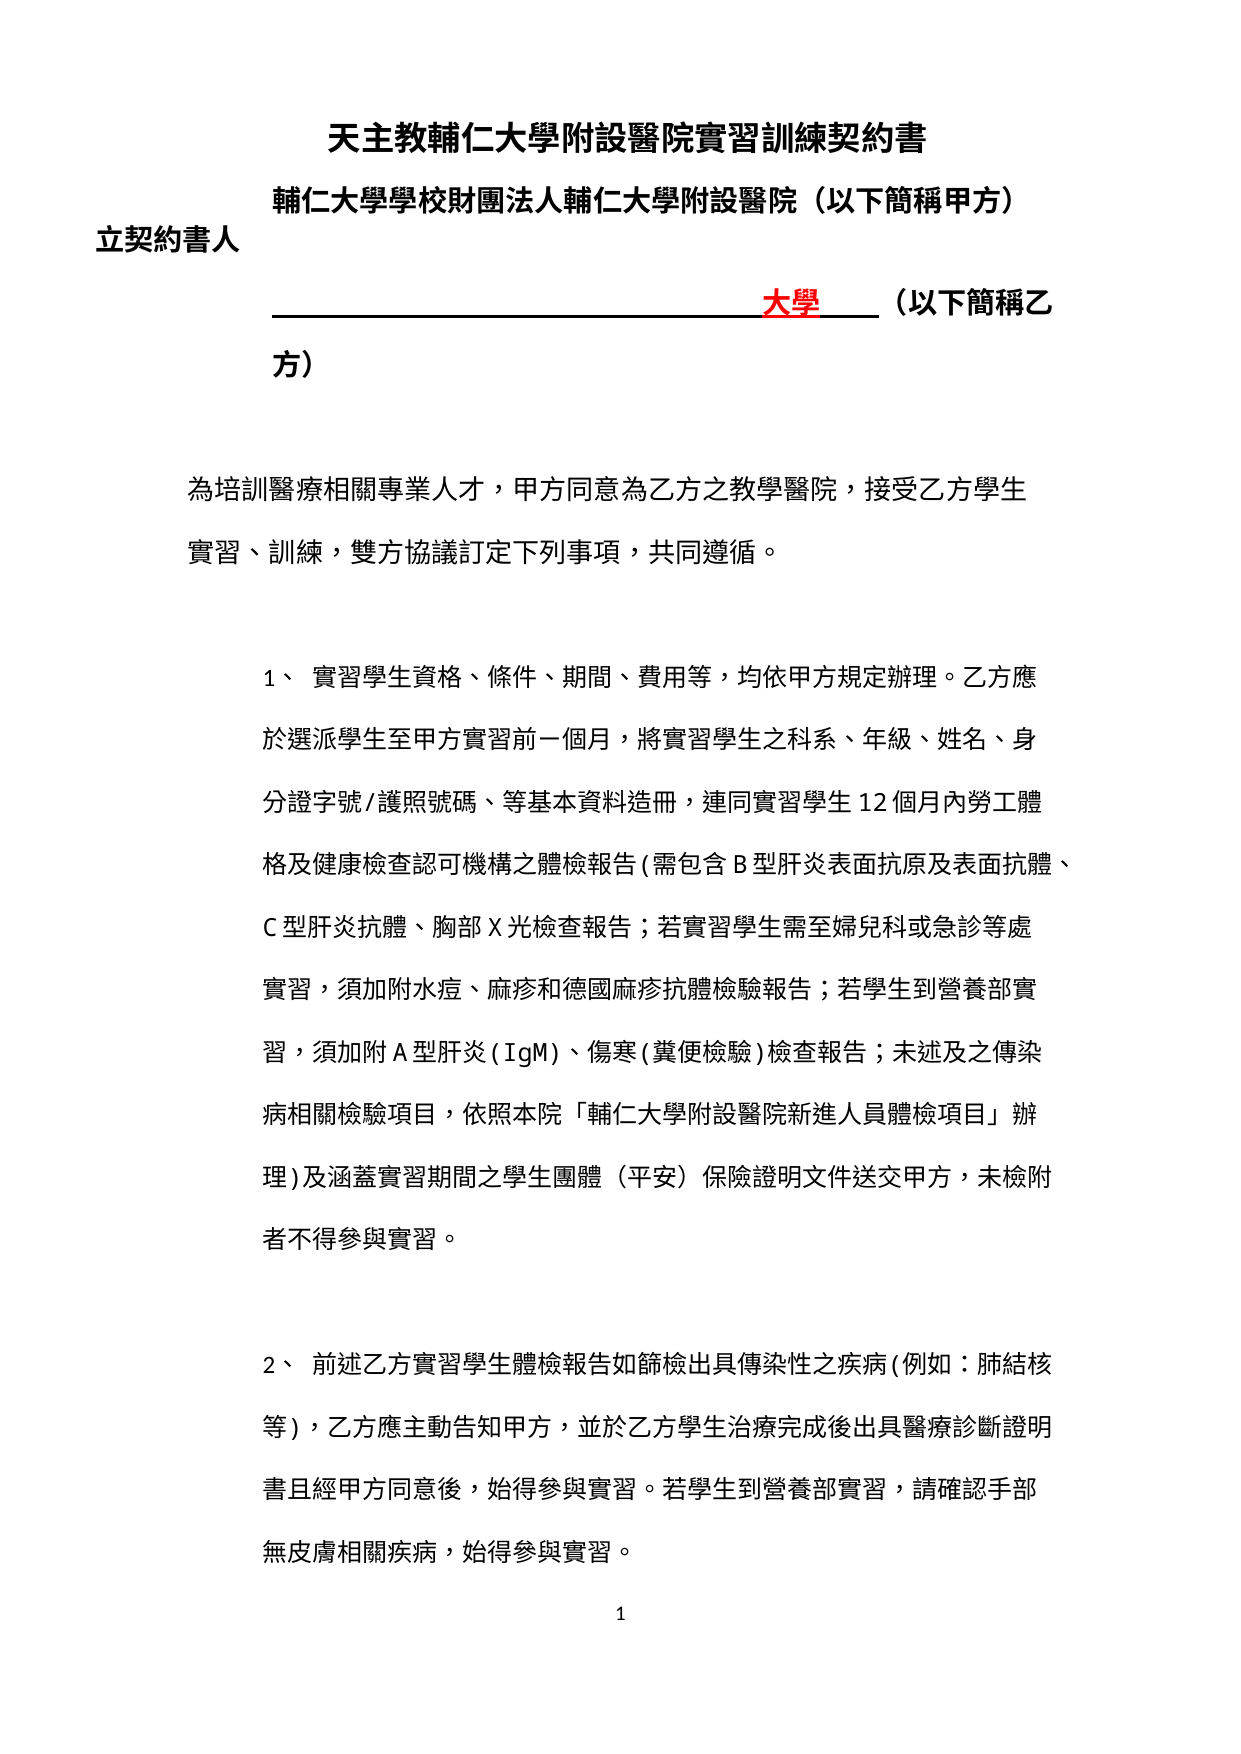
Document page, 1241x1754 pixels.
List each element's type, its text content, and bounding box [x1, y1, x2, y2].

list 實習學生資格、條件、期間、費用等，均依甲方規定辦理。乙方應於選派學生至甲方實習前ㄧ個月，將實習學生之科系、年級、姓名、身分證字號/護照號碼、等基本資料造冊，連同實習學生12個月內勞工體格及健康檢查認可機構之體檢報告(需包含B型肝炎表面抗原及表面抗體、C型肝炎抗體、胸部X光檢查報告；若實習學生需至婦兒科或急診等處實習，須加附水痘、麻疹和德國麻疹抗體檢驗報告；若學生到營養部實習，須加附A型肝炎(IgM)、傷寒(糞便檢驗)檢查報告；未述及之傳染病相關檢驗項目，依照本院「輔仁大學附設醫院新進人員體檢項目」辦理)及涵蓋實習期間之學生團體（平安）保險證明文件送交甲方，未檢附者不得參與實習。 [262, 634, 1053, 1259]
text 為培訓醫療相關專業人才，甲方同意為乙方之教學醫院，接受乙方學生實習、訓練，雙方協議訂定下列事項，共同遵循。 [187, 446, 1029, 571]
table_cell ____________________________大學 （以下簡稱乙方） [261, 259, 1088, 384]
table_cell [261, 219, 1088, 259]
table_header 立契約書人 [84, 157, 261, 384]
table_header 輔仁大學學校財團法人輔仁大學附設醫院（以下簡稱甲方） [261, 157, 1088, 219]
list 前述乙方實習學生體檢報告如篩檢出具傳染性之疾病(例如：肺結核等)，乙方應主動告知甲方，並於乙方學生治療完成後出具醫療診斷證明書且經甲方同意後，始得參與實習。若學生到營養部實習，請確認手部無皮膚相關疾病，始得參與實習。 [262, 1321, 1053, 1571]
text 天主教輔仁大學附設醫院實習訓練契約書 [187, 94, 1053, 157]
